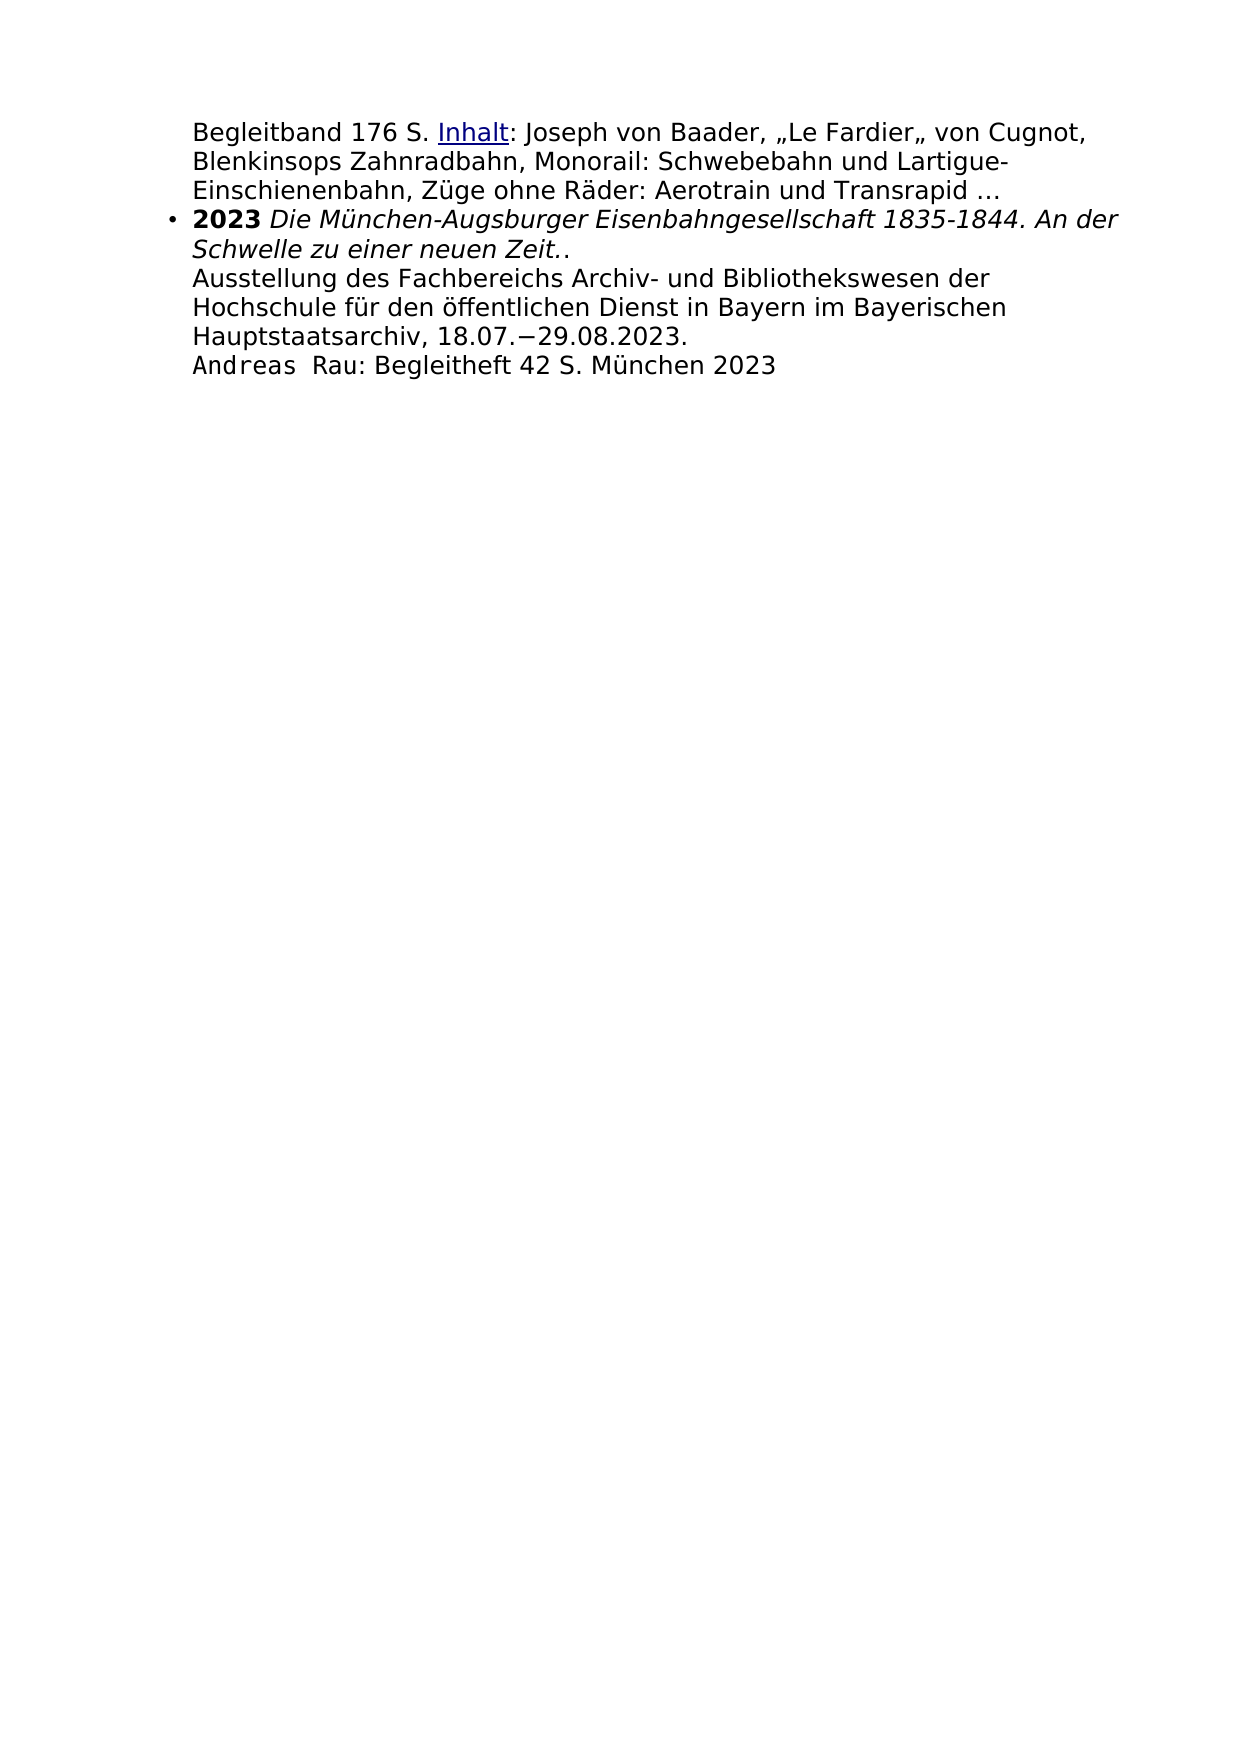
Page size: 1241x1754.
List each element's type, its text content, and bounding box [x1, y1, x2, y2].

list 2023 Die München-Augsburger Eisenbahngesellschaft 1835-1844. An der Schwelle zu einer neuen Zeit.. Ausstellung des Fachbereichs Archiv- und Bibliothekswesen der Hochschule für den öffentlichen Dienst in Bayern im Bayerischen Hauptstaatsarchiv, 18.07.−29.08.2023. Andreas Rau: Begleitheft 42 S. München 2023 [177, 206, 1122, 381]
list Begleitband 176 S. Inhalt: Joseph von Baader, „Le Fardier„ von Cugnot, Blenkinsops Zahnradbahn, Monorail: Schwebebahn und Lartigue-Einschienenbahn, Züge ohne Räder: Aerotrain und Transrapid … [177, 118, 1122, 206]
